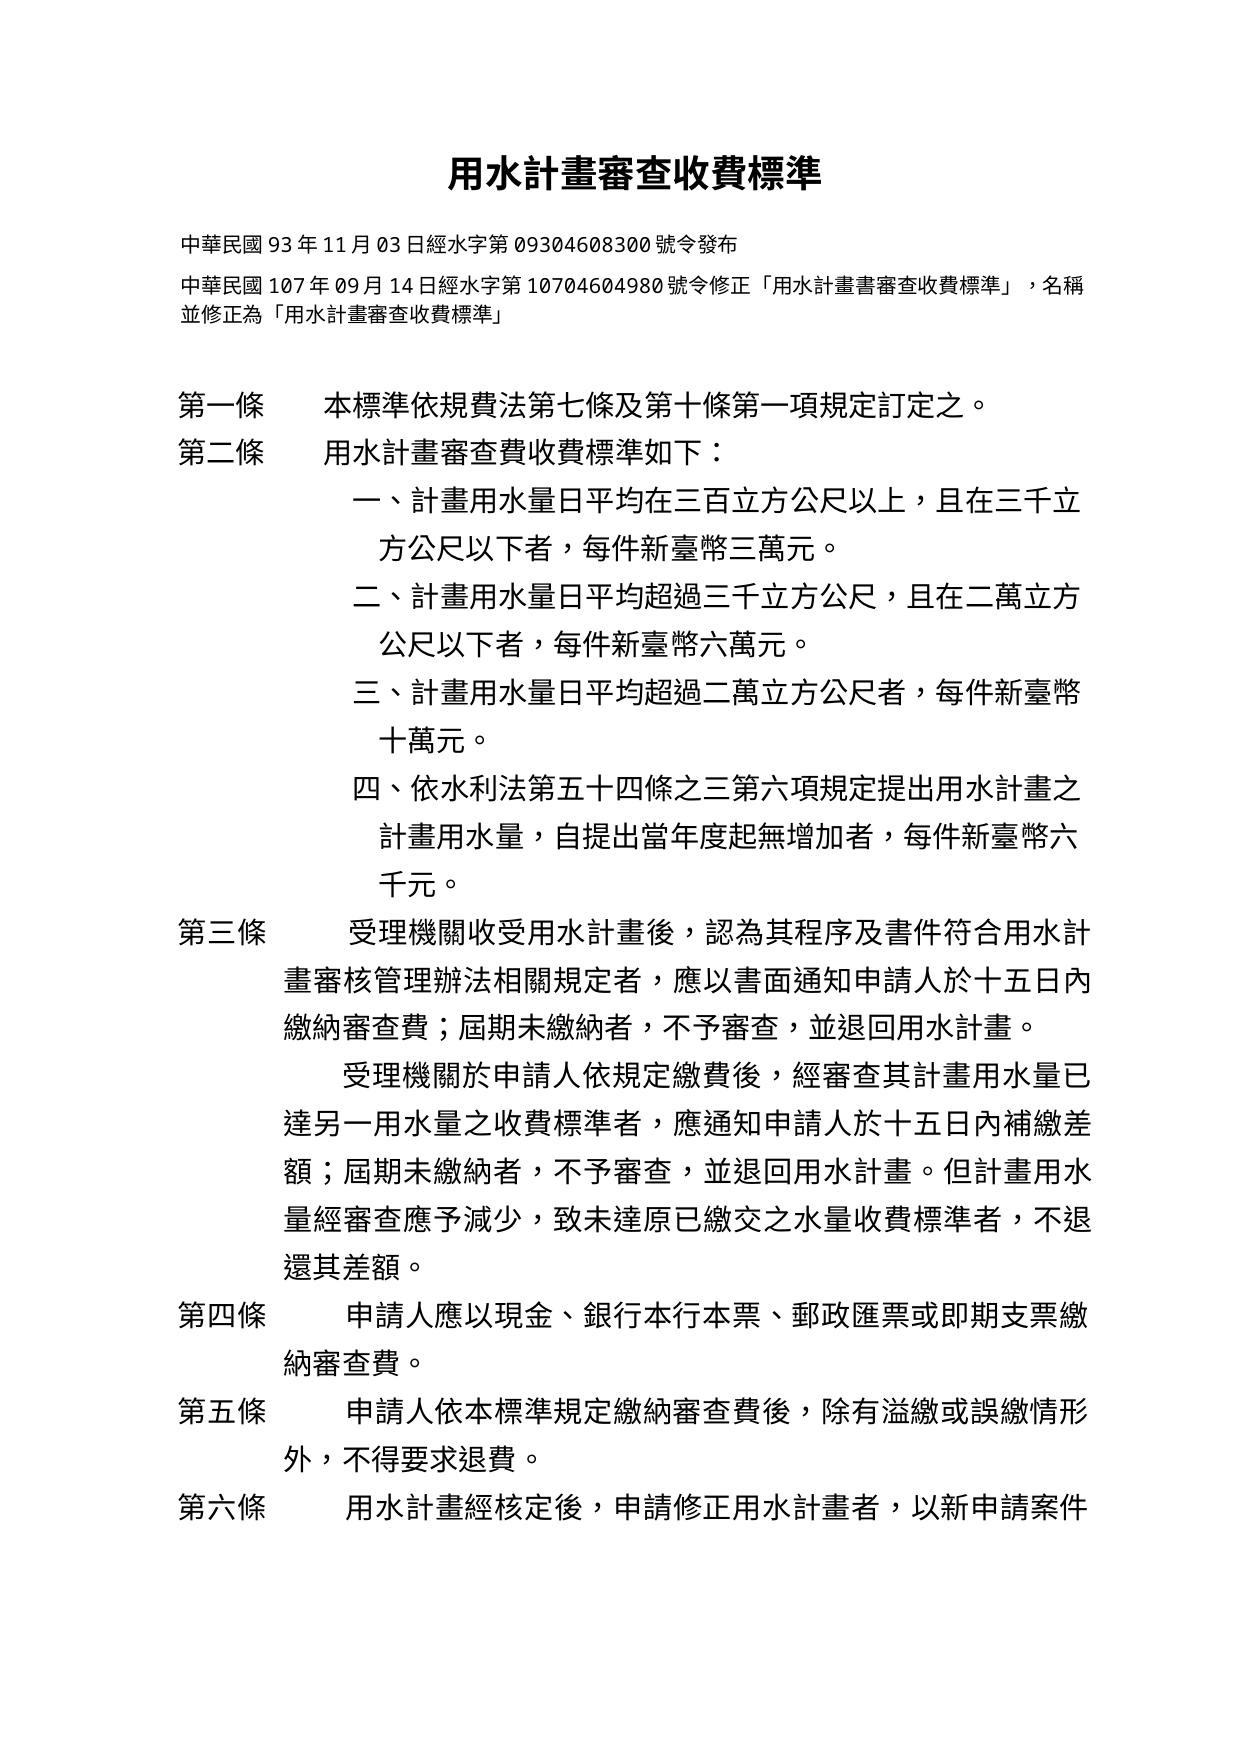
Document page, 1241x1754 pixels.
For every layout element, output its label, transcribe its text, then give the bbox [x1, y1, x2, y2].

text 二、計畫用水量日平均超過三千立方公尺，且在二萬立方公尺以下者，每件新臺幣六萬元。 [177, 569, 1093, 665]
text 第二條 用水計畫審查費收費標準如下： [177, 426, 1093, 473]
text 第六條 用水計畫經核定後，申請修正用水計畫者，以新申請案件 [177, 1480, 1093, 1528]
text 用水計畫審查收費標準 [177, 148, 1093, 199]
table_header 中華民國93年11月03日經水字第09304608300號令發布 中華民國107年09月14日經水字第10704604980號令修正「用水計畫書審查收費標準」，名稱並修正為「用水計畫審查收費標準」 [177, 228, 1093, 343]
text 第一條 本標準依規費法第七條及第十條第一項規定訂定之。 [177, 378, 1093, 426]
text 一、計畫用水量日平均在三百立方公尺以上，且在三千立方公尺以下者，每件新臺幣三萬元。 [177, 473, 1093, 569]
text 受理機關於申請人依規定繳費後，經審查其計畫用水量已達另一用水量之收費標準者，應通知申請人於十五日內補繳差額；屆期未繳納者，不予審查，並退回用水計畫。但計畫用水量經審查應予減少，致未達原已繳交之水量收費標準者，不退還其差額。 [283, 1048, 1093, 1288]
text 第三條 受理機關收受用水計畫後，認為其程序及書件符合用水計畫審核管理辦法相關規定者，應以書面通知申請人於十五日內繳納審查費；屆期未繳納者，不予審查，並退回用水計畫。 [177, 905, 1093, 1048]
text 第五條 申請人依本標準規定繳納審查費後，除有溢繳或誤繳情形外，不得要求退費。 [177, 1384, 1093, 1480]
text 四、依水利法第五十四條之三第六項規定提出用水計畫之計畫用水量，自提出當年度起無增加者，每件新臺幣六千元。 [177, 761, 1093, 905]
text 第四條 申請人應以現金、銀行本行本票、郵政匯票或即期支票繳納審查費。 [177, 1288, 1093, 1384]
text 三、計畫用水量日平均超過二萬立方公尺者，每件新臺幣十萬元。 [177, 665, 1093, 761]
